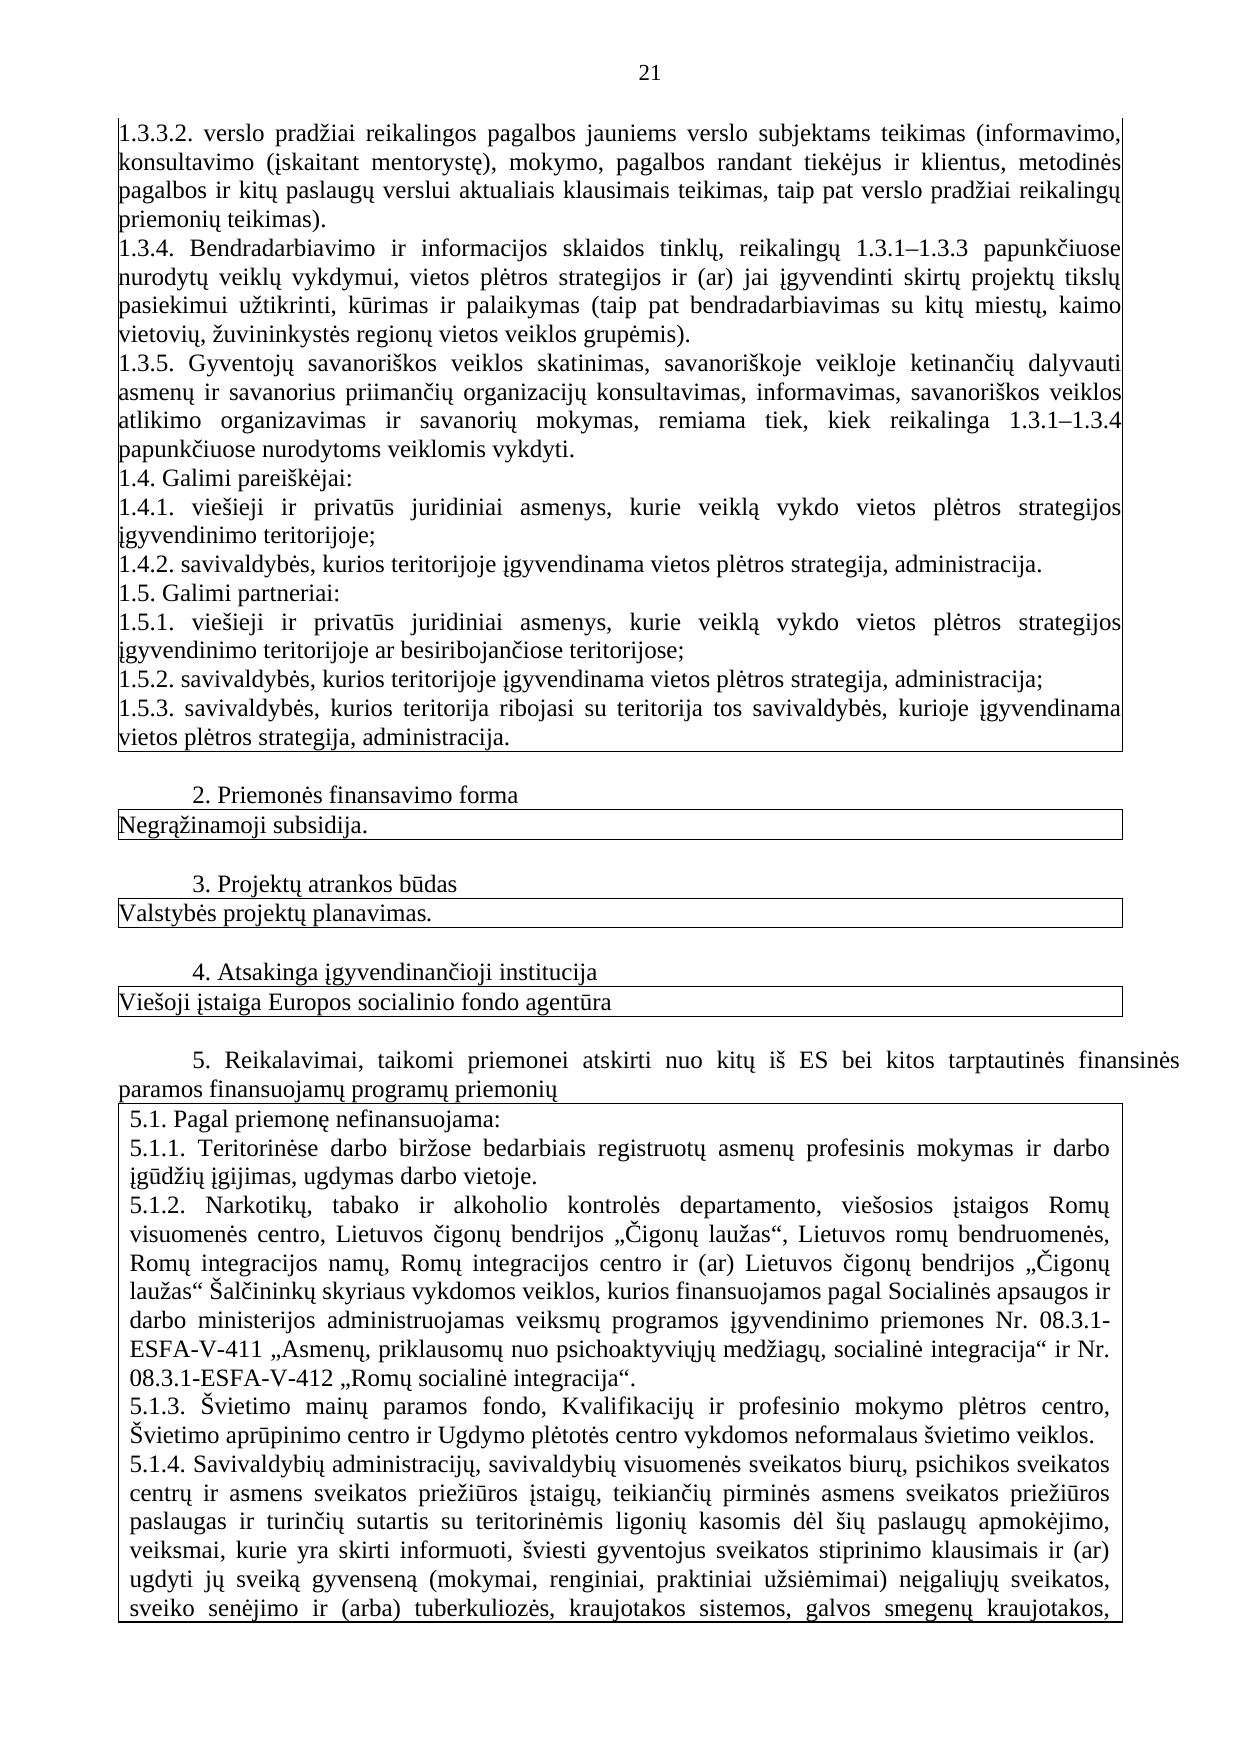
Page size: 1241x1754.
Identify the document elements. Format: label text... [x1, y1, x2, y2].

text 2. Priemonės finansavimo forma [118, 780, 1181, 809]
text 5. Reikalavimai, taikomi priemonei atskirti nuo kitų iš ES bei kitos tarptautinės finansinės paramos finansuojamų programų priemonių [118, 1045, 1181, 1103]
table_header Viešoji įstaiga Europos socialinio fondo agentūra [119, 987, 1122, 1016]
text 4. Atsakinga įgyvendinančioji institucija [118, 957, 1181, 986]
table_cell 1.4. Galimi pareiškėjai: 1.4.1. viešieji ir privatūs juridiniai asmenys, kurie veiklą vykdo vietos plėtros strategijos įgyvendinimo teritorijoje; 1.4.2. savivaldybės, kurios teritorijoje įgyvendinama vietos plėtros strategija, administracija. 1.5. Galimi partneriai: 1.5.1. viešieji ir privatūs juridiniai asmenys, kurie veiklą vykdo vietos plėtros strategijos įgyvendinimo teritorijoje ar besiribojančiose teritorijose; 1.5.2. savivaldybės, kurios teritorijoje įgyvendinama vietos plėtros strategija, administracija; 1.5.3. savivaldybės, kurios teritorija ribojasi su teritorija tos savivaldybės, kurioje įgyvendinama vietos plėtros strategija, administracija. [119, 463, 1122, 751]
text 3. Projektų atrankos būdas [118, 869, 1181, 897]
table_header Negrąžinamoji subsidija. [119, 810, 1122, 839]
table_header Valstybės projektų planavimas. [119, 899, 1122, 927]
table_cell 1.3.3.2. verslo pradžiai reikalingos pagalbos jauniems verslo subjektams teikimas (informavimo, konsultavimo (įskaitant mentorystę), mokymo, pagalbos randant tiekėjus ir klientus, metodinės pagalbos ir kitų paslaugų verslui aktualiais klausimais teikimas, taip pat verslo pradžiai reikalingų priemonių teikimas). 1.3.4. Bendradarbiavimo ir informacijos sklaidos tinklų, reikalingų 1.3.1–1.3.3 papunkčiuose nurodytų veiklų vykdymui, vietos plėtros strategijos ir (ar) jai įgyvendinti skirtų projektų tikslų pasiekimui užtikrinti, kūrimas ir palaikymas (taip pat bendradarbiavimas su kitų miestų, kaimo vietovių, žuvininkystės regionų vietos veiklos grupėmis). 1.3.5. Gyventojų savanoriškos veiklos skatinimas, savanoriškoje veikloje ketinančių dalyvauti asmenų ir savanorius priimančių organizacijų konsultavimas, informavimas, savanoriškos veiklos atlikimo organizavimas ir savanorių mokymas, remiama tiek, kiek reikalinga 1.3.1–1.3.4 papunkčiuose nurodytoms veiklomis vykdyti. [119, 118, 1122, 463]
table_header 5.1. Pagal priemonę nefinansuojama: 5.1.1. Teritorinėse darbo biržose bedarbiais registruotų asmenų profesinis mokymas ir darbo įgūdžių įgijimas, ugdymas darbo vietoje. 5.1.2. Narkotikų, tabako ir alkoholio kontrolės departamento, viešosios įstaigos Romų visuomenės centro, Lietuvos čigonų bendrijos „Čigonų laužas“, Lietuvos romų bendruomenės, Romų integracijos namų, Romų integracijos centro ir (ar) Lietuvos čigonų bendrijos „Čigonų laužas“ Šalčininkų skyriaus vykdomos veiklos, kurios finansuojamos pagal Socialinės apsaugos ir darbo ministerijos administruojamas veiksmų programos įgyvendinimo priemones Nr. 08.3.1-ESFA-V-411 „Asmenų, priklausomų nuo psichoaktyviųjų medžiagų, socialinė integracija“ ir Nr. 08.3.1-ESFA-V-412 „Romų socialinė integracija“. 5.1.3. Švietimo mainų paramos fondo, Kvalifikacijų ir profesinio mokymo plėtros centro, Švietimo aprūpinimo centro ir Ugdymo plėtotės centro vykdomos neformalaus švietimo veiklos. 5.1.4. Savivaldybių administracijų, savivaldybių visuomenės sveikatos biurų, psichikos sveikatos centrų ir asmens sveikatos priežiūros įstaigų, teikiančių pirminės asmens sveikatos priežiūros paslaugas ir turinčių sutartis su teritorinėmis ligonių kasomis dėl šių paslaugų apmokėjimo, veiksmai, kurie yra skirti informuoti, šviesti gyventojus sveikatos stiprinimo klausimais ir (ar) ugdyti jų sveiką gyvenseną (mokymai, renginiai, praktiniai užsiėmimai) neįgaliųjų sveikatos, sveiko senėjimo ir (arba) tuberkuliozės, kraujotakos sistemos, galvos smegenų kraujotakos, [119, 1104, 1122, 1621]
